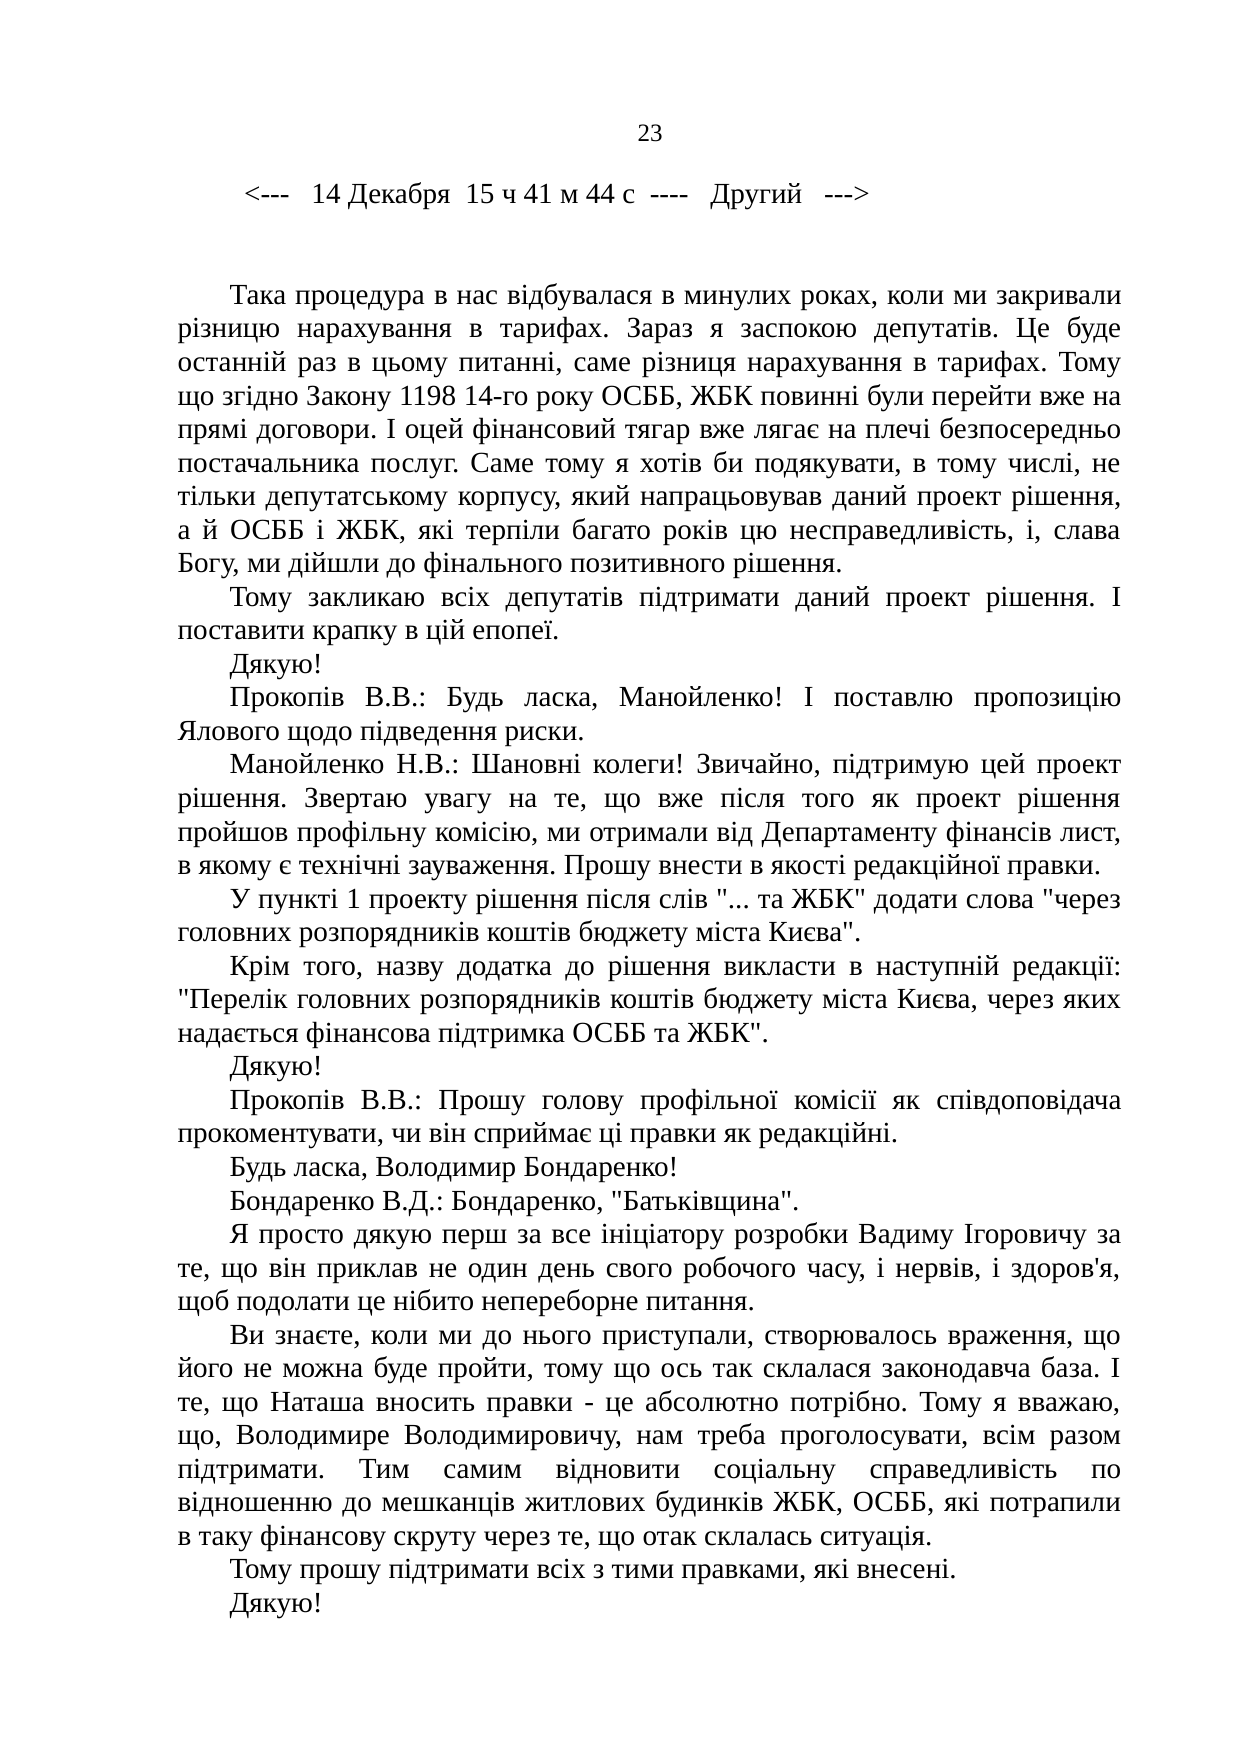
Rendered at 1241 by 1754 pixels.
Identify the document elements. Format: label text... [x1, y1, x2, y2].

text Тому закликаю всіх депутатів підтримати даний проект рішення. І поставити крапку в цій епопеї. [177, 579, 1122, 646]
text Тому прошу підтримати всіх з тими правками, які внесені. [177, 1552, 1122, 1585]
text Дякую! [177, 1585, 1122, 1619]
text Крім того, назву додатка до рішення викласти в наступній редакції: "Перелік головних розпорядників коштів бюджету міста Києва, через яких надається фінансова підтримка ОСББ та ЖБК". [177, 948, 1122, 1048]
text Така процедура в нас відбувалася в минулих роках, коли ми закривали різницю нарахування в тарифах. Зараз я заспокою депутатів. Це буде останній раз в цьому питанні, саме різниця нарахування в тарифах. Тому що згідно Закону 1198 14-го року ОСББ, ЖБК повинні були перейти вже на прямі договори. І оцей фінансовий тягар вже лягає на плечі безпосередньо постачальника послуг. Саме тому я хотів би подякувати, в тому числі, не тільки депутатському корпусу, який напрацьовував даний проект рішення, а й ОСББ і ЖБК, які терпіли багато років цю несправедливість, і, слава Богу, ми дійшли до фінального позитивного рішення. [177, 277, 1122, 579]
text Дякую! [177, 1048, 1122, 1082]
text Я просто дякую перш за все ініціатору розробки Вадиму Ігоровичу за те, що він приклав не один день свого робочого часу, і нервів, і здоров'я, щоб подолати це нібито непереборне питання. [177, 1216, 1122, 1317]
text У пункті 1 проекту рішення після слів "... та ЖБК" додати слова "через головних розпорядників коштів бюджету міста Києва". [177, 881, 1122, 948]
text <--- 14 Декабря 15 ч 41 м 44 с ---- Другий ---> [177, 176, 1122, 210]
text Дякую! [177, 646, 1122, 679]
text Прокопів В.В.: Прошу голову профільної комісії як співдоповідача прокоментувати, чи він сприймає ці правки як редакційні. [177, 1082, 1122, 1149]
text Ви знаєте, коли ми до нього приступали, створювалось враження, що його не можна буде пройти, тому що ось так склалася законодавча база. І те, що Наташа вносить правки - це абсолютно потрібно. Тому я вважаю, що, Володимире Володимировичу, нам треба проголосувати, всім разом підтримати. Тим самим відновити соціальну справедливість по відношенню до мешканців житлових будинків ЖБК, ОСББ, які потрапили в таку фінансову скруту через те, що отак склалась ситуація. [177, 1317, 1122, 1552]
text Прокопів В.В.: Будь ласка, Манойленко! І поставлю пропозицію Ялового щодо підведення риски. [177, 679, 1122, 747]
text Бондаренко В.Д.: Бондаренко, "Батьківщина". [177, 1183, 1122, 1216]
text Будь ласка, Володимир Бондаренко! [177, 1149, 1122, 1183]
text Манойленко Н.В.: Шановні колеги! Звичайно, підтримую цей проект рішення. Звертаю увагу на те, що вже після того як проект рішення пройшов профільну комісію, ми отримали від Департаменту фінансів лист, в якому є технічні зауваження. Прошу внести в якості редакційної правки. [177, 747, 1122, 881]
